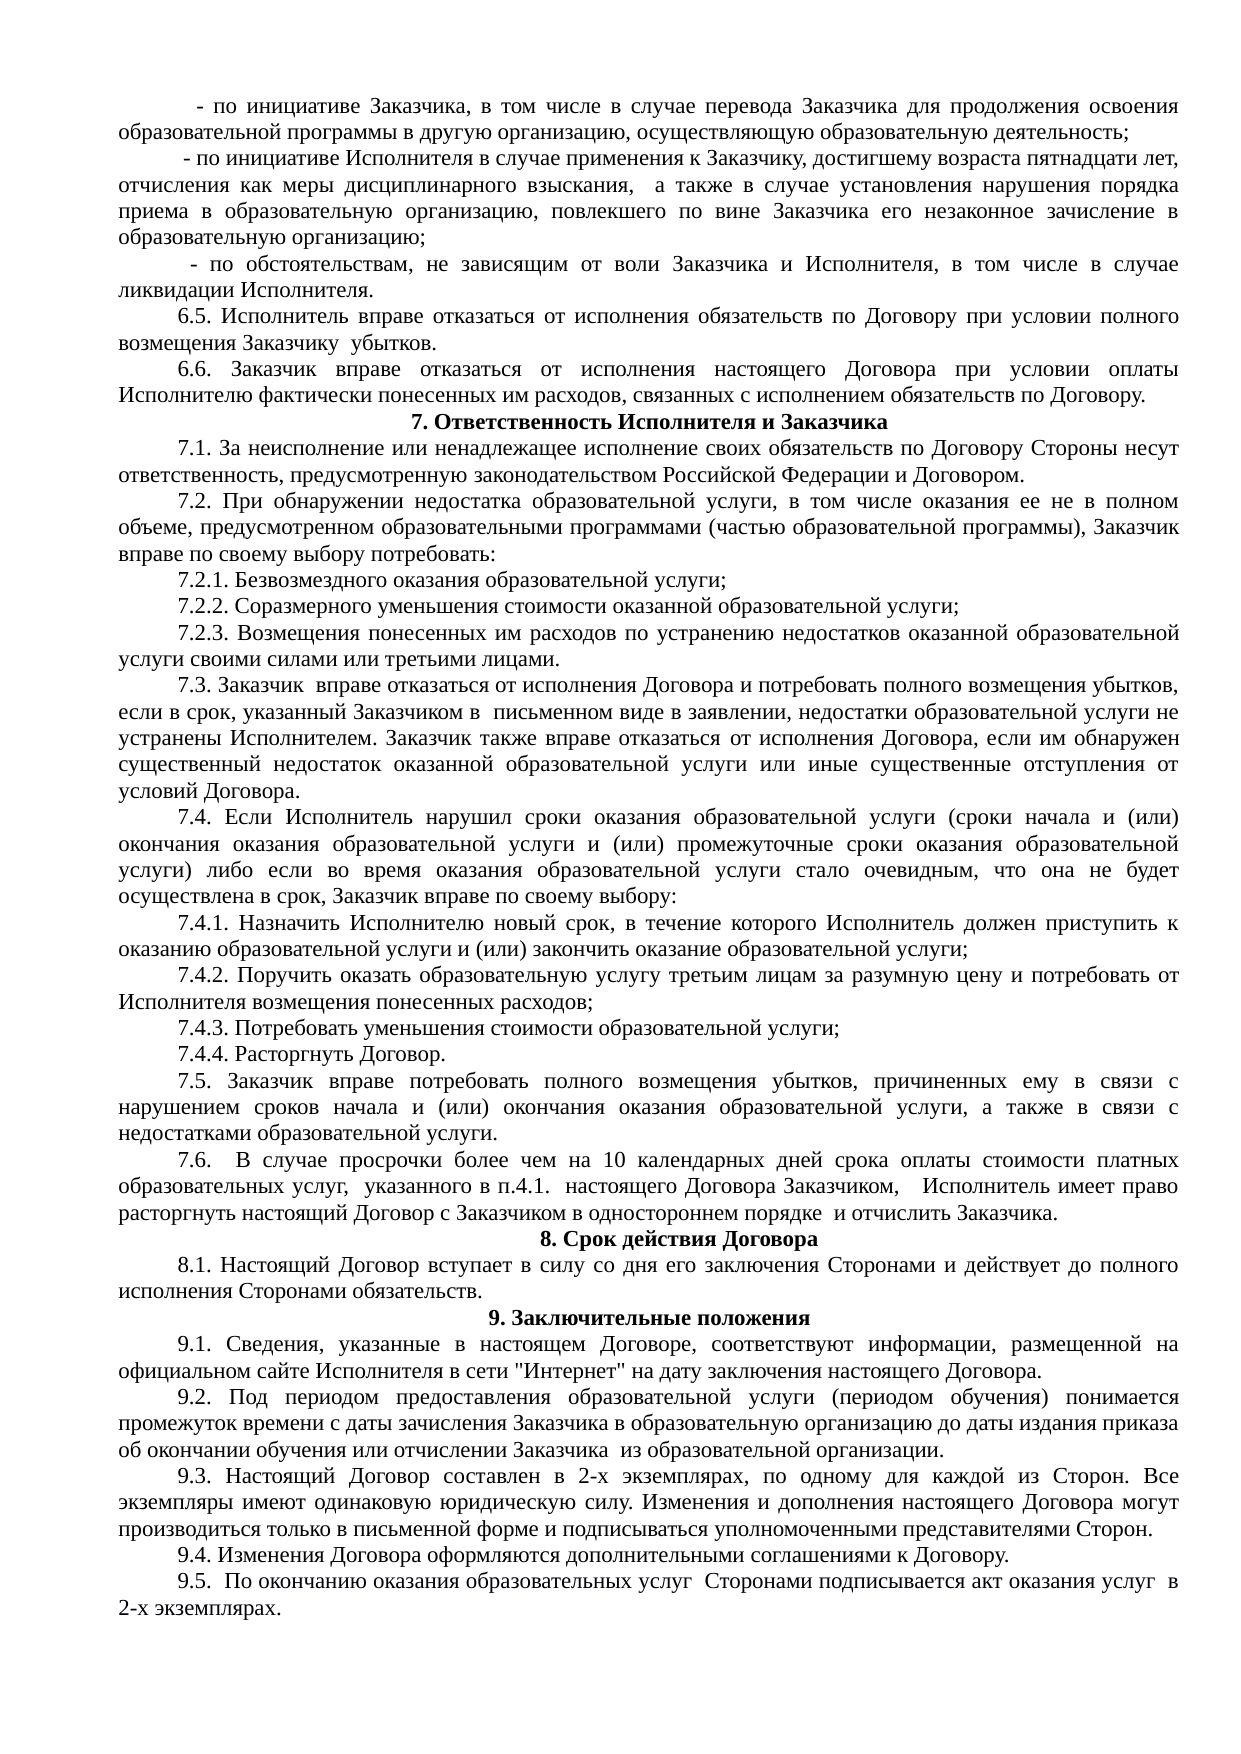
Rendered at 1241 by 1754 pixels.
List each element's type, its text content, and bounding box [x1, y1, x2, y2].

text 7.4.4. Расторгнуть Договор. [118, 1040, 1181, 1067]
text 7.5. Заказчик вправе потребовать полного возмещения убытков, причиненных ему в связи с нарушением сроков начала и (или) окончания оказания образовательной услуги, а также в связи с недостатками образовательной услуги. [118, 1067, 1181, 1146]
text 9.3. Настоящий Договор составлен в 2-х экземплярах, по одному для каждой из Сторон. Все экземпляры имеют одинаковую юридическую силу. Изменения и дополнения настоящего Договора могут производиться только в письменной форме и подписываться уполномоченными представителями Сторон. [118, 1462, 1181, 1541]
text 7.4.1. Назначить Исполнителю новый срок, в течение которого Исполнитель должен приступить к оказанию образовательной услуги и (или) закончить оказание образовательной услуги; [118, 909, 1181, 961]
text 7.2.1. Безвозмездного оказания образовательной услуги; [118, 566, 1181, 592]
text 7.4. Если Исполнитель нарушил сроки оказания образовательной услуги (сроки начала и (или) окончания оказания образовательной услуги и (или) промежуточные сроки оказания образовательной услуги) либо если во время оказания образовательной услуги стало очевидным, что она не будет осуществлена в срок, Заказчик вправе по своему выбору: [118, 803, 1181, 909]
text 7. Ответственность Исполнителя и Заказчика [118, 408, 1181, 434]
text 7.4.3. Потребовать уменьшения стоимости образовательной услуги; [118, 1014, 1181, 1040]
text 7.2.3. Возмещения понесенных им расходов по устранению недостатков оказанной образовательной услуги своими силами или третьими лицами. [118, 619, 1181, 671]
text - по инициативе Заказчика, в том числе в случае перевода Заказчика для продолжения освоения образовательной программы в другую организацию, осуществляющую образовательную деятельность; [118, 92, 1181, 144]
text 9.4. Изменения Договора оформляются дополнительными соглашениями к Договору. [118, 1541, 1181, 1567]
text 7.4.2. Поручить оказать образовательную услугу третьим лицам за разумную цену и потребовать от Исполнителя возмещения понесенных расходов; [118, 961, 1181, 1014]
text - по инициативе Исполнителя в случае применения к Заказчику, достигшему возраста пятнадцати лет, отчисления как меры дисциплинарного взыскания, а также в случае установления нарушения порядка приема в образовательную организацию, повлекшего по вине Заказчика его незаконное зачисление в образовательную организацию; [118, 144, 1181, 250]
text 8.1. Настоящий Договор вступает в силу со дня его заключения Сторонами и действует до полного исполнения Сторонами обязательств. [118, 1251, 1181, 1304]
text 9.1. Сведения, указанные в настоящем Договоре, соответствуют информации, размещенной на официальном сайте Исполнителя в сети "Интернет" на дату заключения настоящего Договора. [118, 1330, 1181, 1383]
text 6.5. Исполнитель вправе отказаться от исполнения обязательств по Договору при условии полного возмещения Заказчику убытков. [118, 302, 1181, 355]
text 7.2.2. Соразмерного уменьшения стоимости оказанной образовательной услуги; [118, 592, 1181, 619]
text 9.2. Под периодом предоставления образовательной услуги (периодом обучения) понимается промежуток времени с даты зачисления Заказчика в образовательную организацию до даты издания приказа об окончании обучения или отчислении Заказчика из образовательной организации. [118, 1383, 1181, 1462]
text 7.6. В случае просрочки более чем на 10 календарных дней срока оплаты стоимости платных образовательных услуг, указанного в п.4.1. настоящего Договора Заказчиком, Исполнитель имеет право расторгнуть настоящий Договор с Заказчиком в одностороннем порядке и отчислить Заказчика. [118, 1146, 1181, 1225]
text 6.6. Заказчик вправе отказаться от исполнения настоящего Договора при условии оплаты Исполнителю фактически понесенных им расходов, связанных с исполнением обязательств по Договору. [118, 355, 1181, 408]
text 9.5. По окончанию оказания образовательных услуг Сторонами подписывается акт оказания услуг в 2-х экземплярах. [118, 1567, 1181, 1620]
text 8. Срок действия Договора [118, 1225, 1181, 1251]
text 7.2. При обнаружении недостатка образовательной услуги, в том числе оказания ее не в полном объеме, предусмотренном образовательными программами (частью образовательной программы), Заказчик вправе по своему выбору потребовать: [118, 487, 1181, 566]
text 7.3. Заказчик вправе отказаться от исполнения Договора и потребовать полного возмещения убытков, если в срок, указанный Заказчиком в письменном виде в заявлении, недостатки образовательной услуги не устранены Исполнителем. Заказчик также вправе отказаться от исполнения Договора, если им обнаружен существенный недостаток оказанной образовательной услуги или иные существенные отступления от условий Договора. [118, 671, 1181, 803]
text 9. Заключительные положения [118, 1304, 1181, 1330]
text 7.1. За неисполнение или ненадлежащее исполнение своих обязательств по Договору Стороны несут ответственность, предусмотренную законодательством Российской Федерации и Договором. [118, 434, 1181, 487]
text - по обстоятельствам, не зависящим от воли Заказчика и Исполнителя, в том числе в случае ликвидации Исполнителя. [118, 250, 1181, 302]
